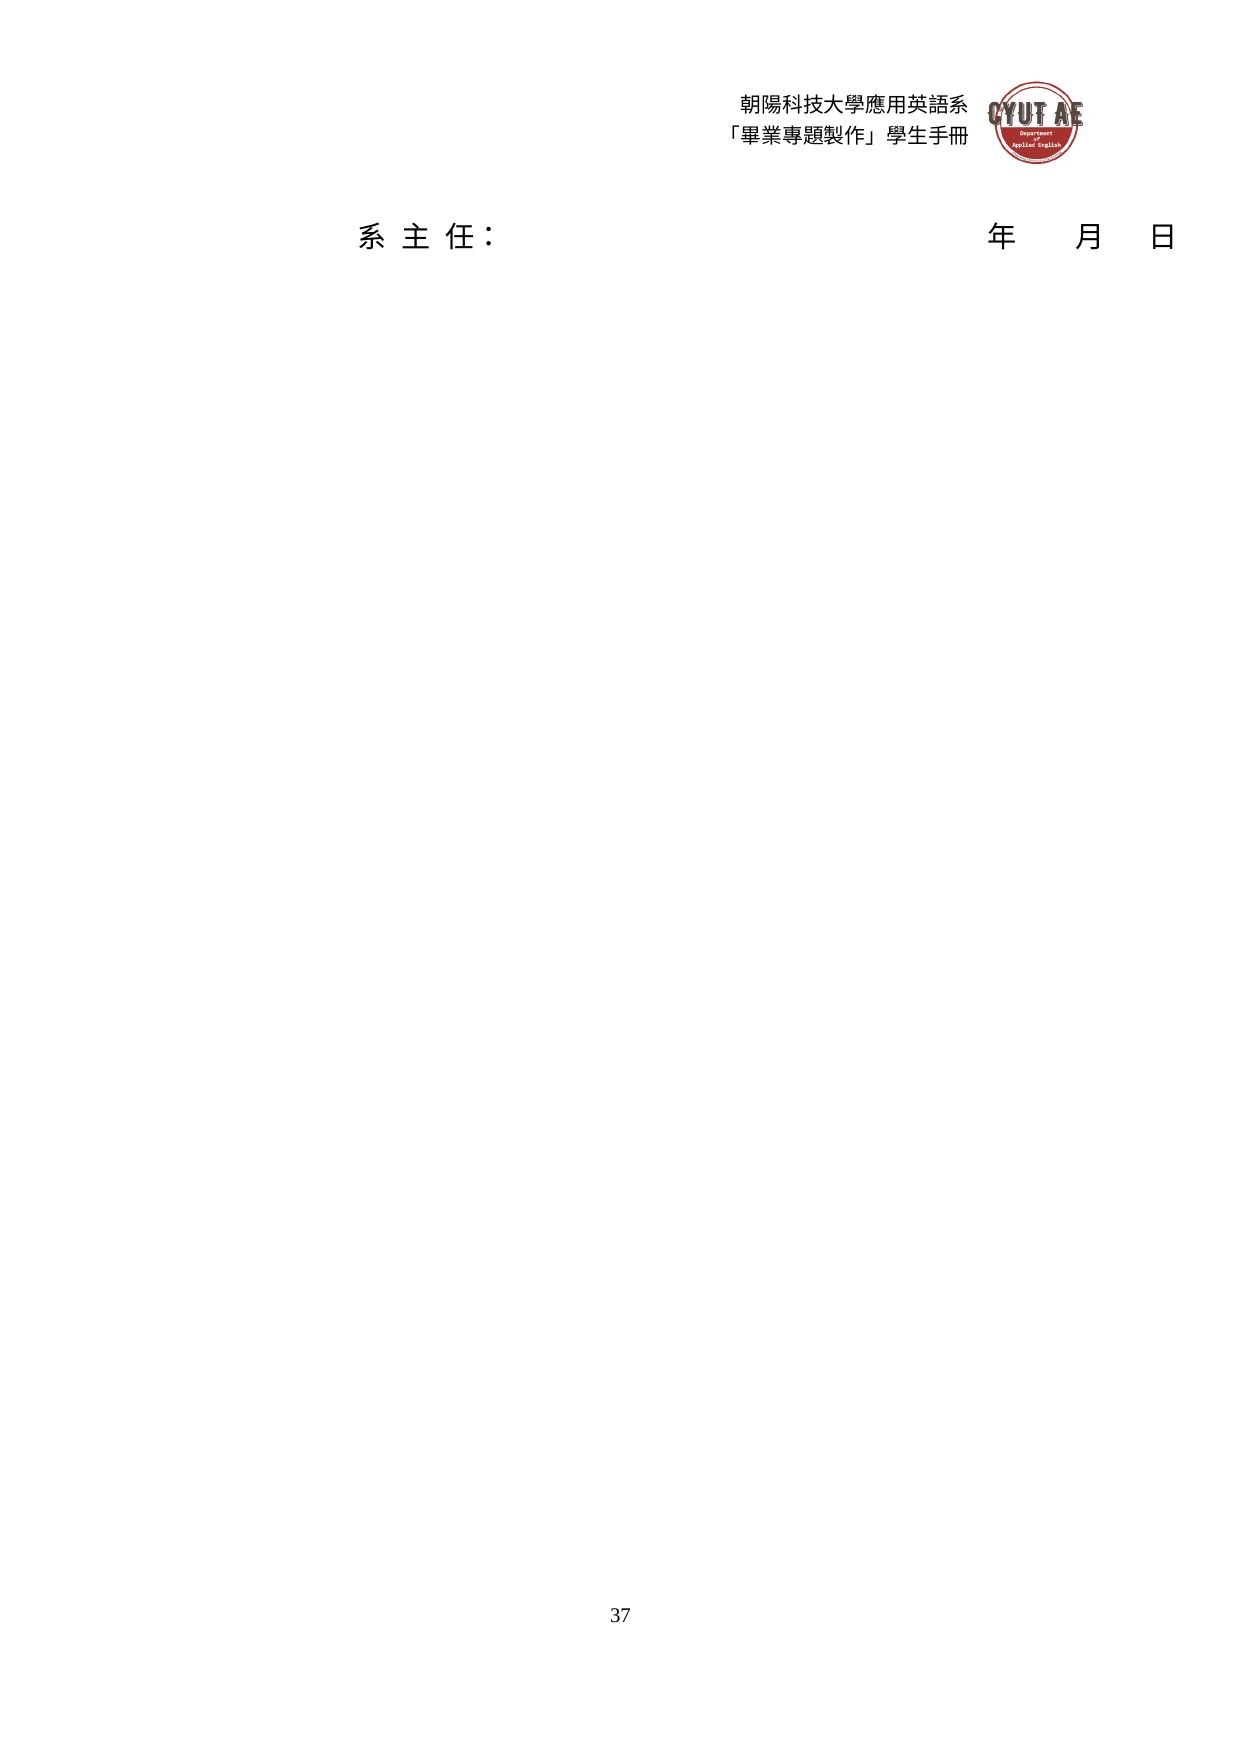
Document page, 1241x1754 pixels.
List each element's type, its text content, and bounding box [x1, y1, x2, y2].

table_cell 年 月 日 [760, 200, 1188, 259]
table_cell 系 主 任： [346, 200, 760, 259]
